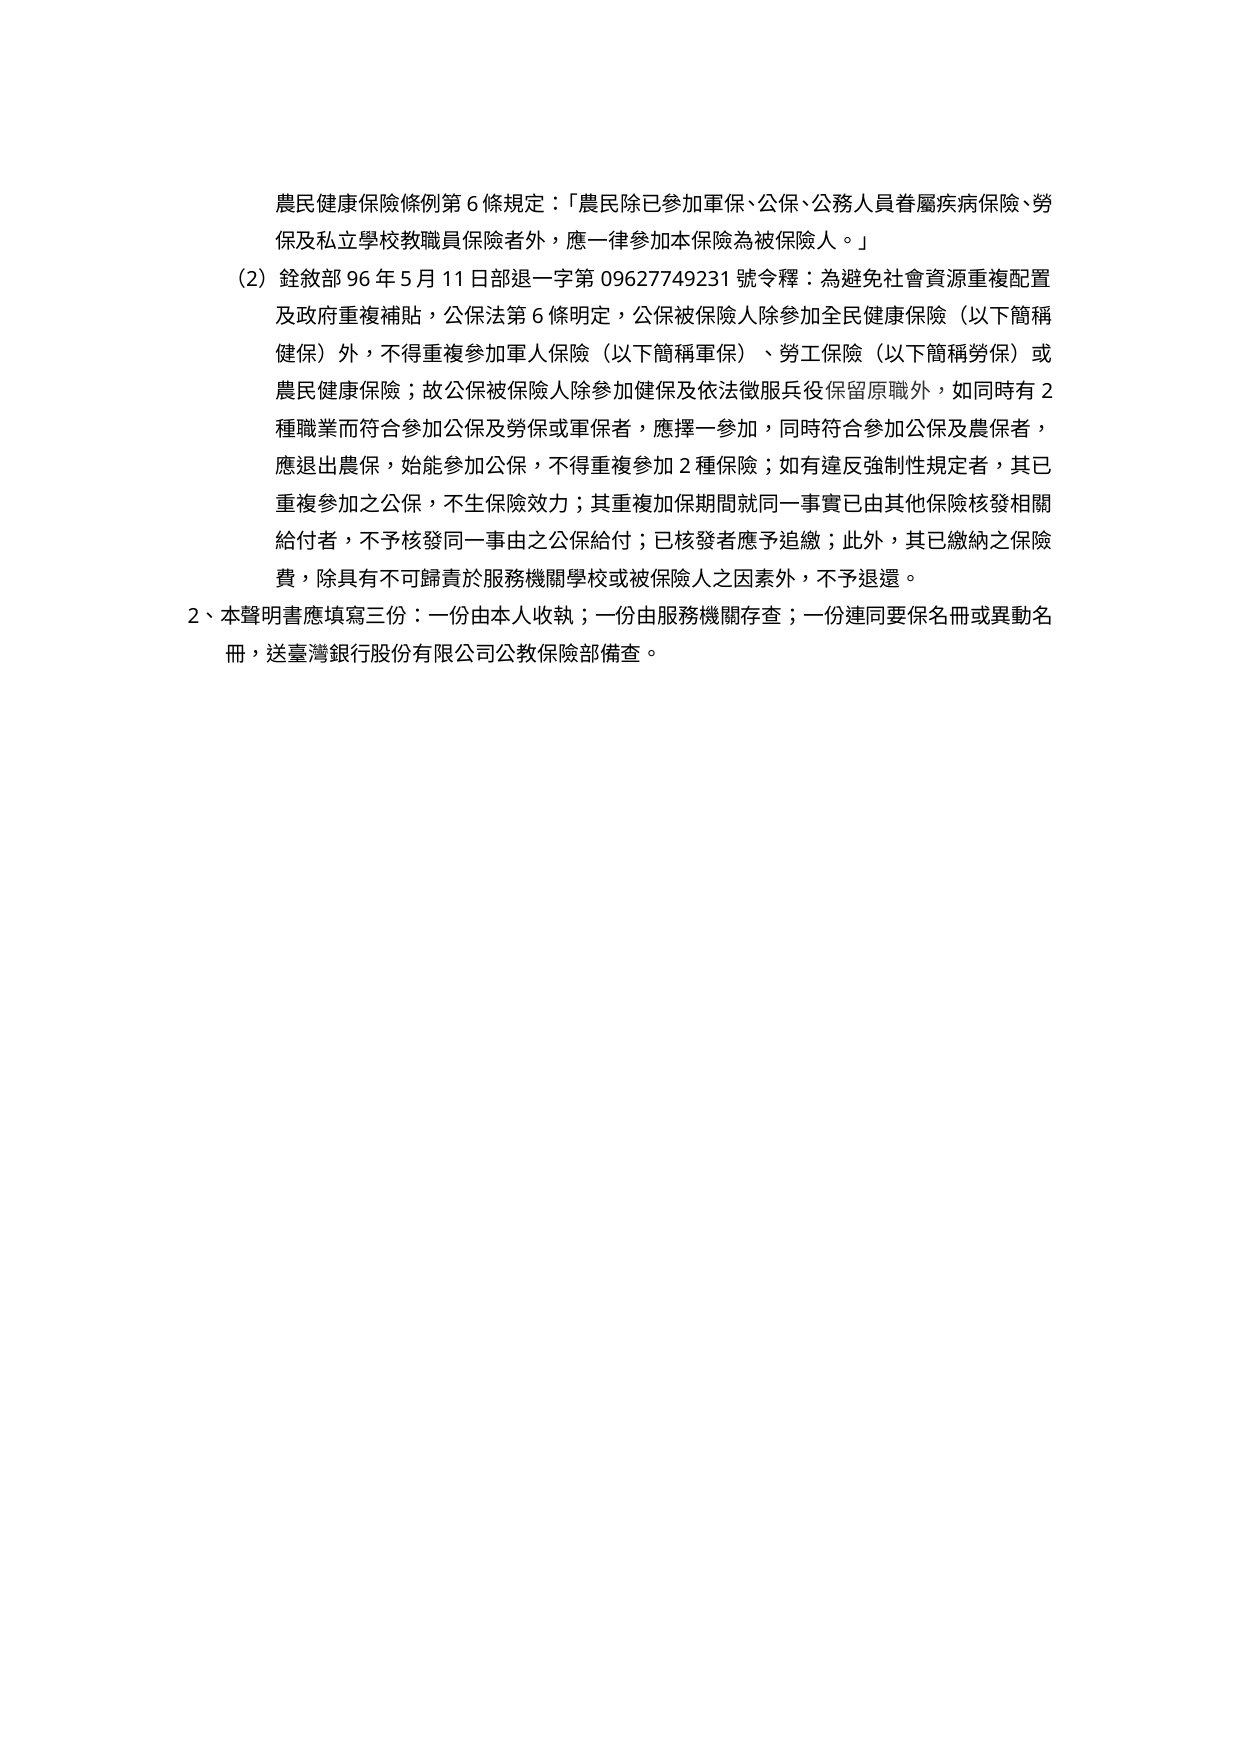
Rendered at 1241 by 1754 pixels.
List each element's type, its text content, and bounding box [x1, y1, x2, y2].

text （1）公教人員保險法（以下簡稱公保法）第6條規定：「（第1項）符合第二條規定之保險對象，應一律參加本保險為被保險人，其保險期間自承保之日起至離職之日止。（第2項）被保險人應在其支領全額俸（薪）給之機關加保，不得重複參加本保險。（第3項）重複參加本保險所繳之保險費，概不退還。但非可歸責於服務機關學校或被保險人之事由所致者，不在此限。（第4項）重複參加軍人保險、勞工保險或農民健康保險者，除本法另有規定外，依前項規定辦理。（第5項）同一保險給付，不得因同一事故而重複請領。」第10條第2項規定：「被保險人依法徵服兵役保留原職時，在服役期間，其自付部分保險費，由政府負擔。但私立學校教職員，由學校負擔。」復查農民健康保險條例第6條規定：「農民除已參加軍保、公保、公務人員眷屬疾病保險、勞保及私立學校教職員保險者外，應一律參加本保險為被保險人。」 [225, 183, 1053, 258]
text （2）銓敘部96年5月11日部退一字第09627749231號令釋：為避免社會資源重複配置及政府重複補貼，公保法第6條明定，公保被保險人除參加全民健康保險（以下簡稱健保）外，不得重複參加軍人保險（以下簡稱軍保）、勞工保險（以下簡稱勞保）或農民健康保險；故公保被保險人除參加健保及依法徵服兵役保留原職外，如同時有2種職業而符合參加公保及勞保或軍保者，應擇一參加，同時符合參加公保及農保者，應退出農保，始能參加公保，不得重複參加2種保險；如有違反強制性規定者，其已重複參加之公保，不生保險效力；其重複加保期間就同一事實已由其他保險核發相關給付者，不予核發同一事由之公保給付；已核發者應予追繳；此外，其已繳納之保險費，除具有不可歸責於服務機關學校或被保險人之因素外，不予退還。 [225, 258, 1053, 596]
text 2、本聲明書應填寫三份：一份由本人收執；一份由服務機關存查；一份連同要保名冊或異動名冊，送臺灣銀行股份有限公司公教保險部備查。 [187, 596, 1053, 671]
